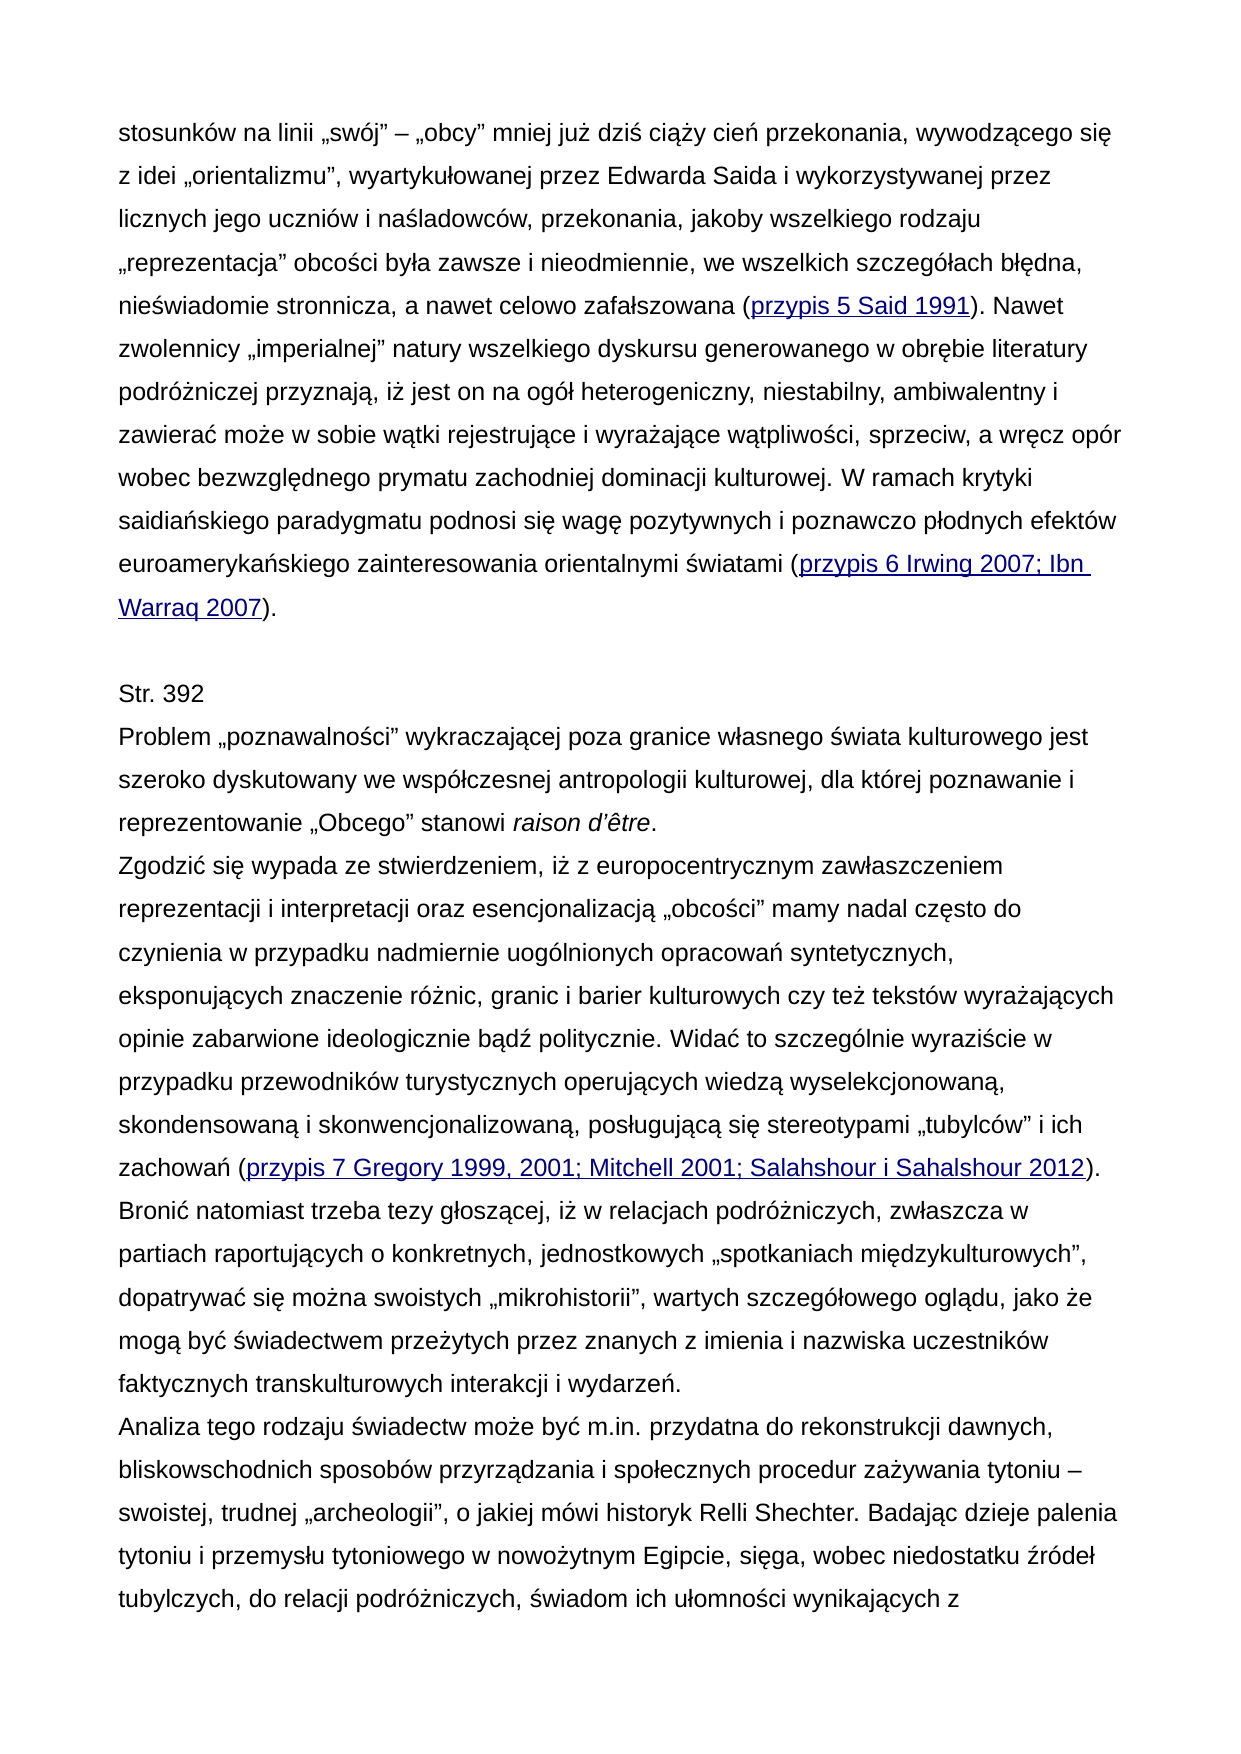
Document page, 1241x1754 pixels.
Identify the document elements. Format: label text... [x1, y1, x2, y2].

text Zgodzić się wypada ze stwierdzeniem, iż z europocentrycznym zawłaszczeniem reprezentacji i interpretacji oraz esencjonalizacją „obcości” mamy nadal często do czynienia w przypadku nadmiernie uogólnionych opracowań syntetycznych, eksponujących znaczenie różnic, granic i barier kulturowych czy też tekstów wyrażających opinie zabarwione ideologicznie bądź politycznie. Widać to szczególnie wyraziście w przypadku przewodników turystycznych operujących wiedzą wyselekcjonowaną, skondensowaną i skonwencjonalizowaną, posługującą się stereotypami „tubylców” i ich zachowań (przypis 7 Gregory 1999, 2001; Mitchell 2001; Salahshour i Sahalshour 2012). Bronić natomiast trzeba tezy głoszącej, iż w relacjach podróżniczych, zwłaszcza w partiach raportujących o konkretnych, jednostkowych „spotkaniach międzykulturowych”, dopatrywać się można swoistych „mikrohistorii”, wartych szczegółowego oglądu, jako że mogą być świadectwem przeżytych przez znanych z imienia i nazwiska uczestników faktycznych transkulturowych interakcji i wydarzeń. [118, 851, 1122, 1397]
text stosunków na linii „swój” – „obcy” mniej już dziś ciąży cień przekonania, wywodzącego się z idei „orientalizmu”, wyartykułowanej przez Edwarda Saida i wykorzystywanej przez licznych jego uczniów i naśladowców, przekonania, jakoby wszelkiego rodzaju „reprezentacja” obcości była zawsze i nieodmiennie, we wszelkich szczegółach błędna, nieświadomie stronnicza, a nawet celowo zafałszowana (przypis 5 Said 1991). Nawet zwolennicy „imperialnej” natury wszelkiego dyskursu generowanego w obrębie literatury podróżniczej przyznają, iż jest on na ogół heterogeniczny, niestabilny, ambiwalentny i zawierać może w sobie wątki rejestrujące i wyrażające wątpliwości, sprzeciw, a wręcz opór wobec bezwzględnego prymatu zachodniej dominacji kulturowej. W ramach krytyki saidiańskiego paradygmatu podnosi się wagę pozytywnych i poznawczo płodnych efektów euroamerykańskiego zainteresowania orientalnymi światami (przypis 6 Irwing 2007; Ibn Warraq 2007). [118, 118, 1122, 621]
text Analiza tego rodzaju świadectw może być m.in. przydatna do rekonstrukcji dawnych, bliskowschodnich sposobów przyrządzania i społecznych procedur zażywania tytoniu – swoistej, trudnej „archeologii”, o jakiej mówi historyk Relli Shechter. Badając dzieje palenia tytoniu i przemysłu tytoniowego w nowożytnym Egipcie, sięga, wobec niedostatku źródeł tubylczych, do relacji podróżniczych, świadom ich ułomności wynikających z [118, 1412, 1122, 1613]
text Str. 392 [118, 679, 1122, 707]
text Problem „poznawalności” wykraczającej poza granice własnego świata kulturowego jest szeroko dyskutowany we współczesnej antropologii kulturowej, dla której poznawanie i reprezentowanie „Obcego” stanowi raison d’être. [118, 722, 1122, 837]
